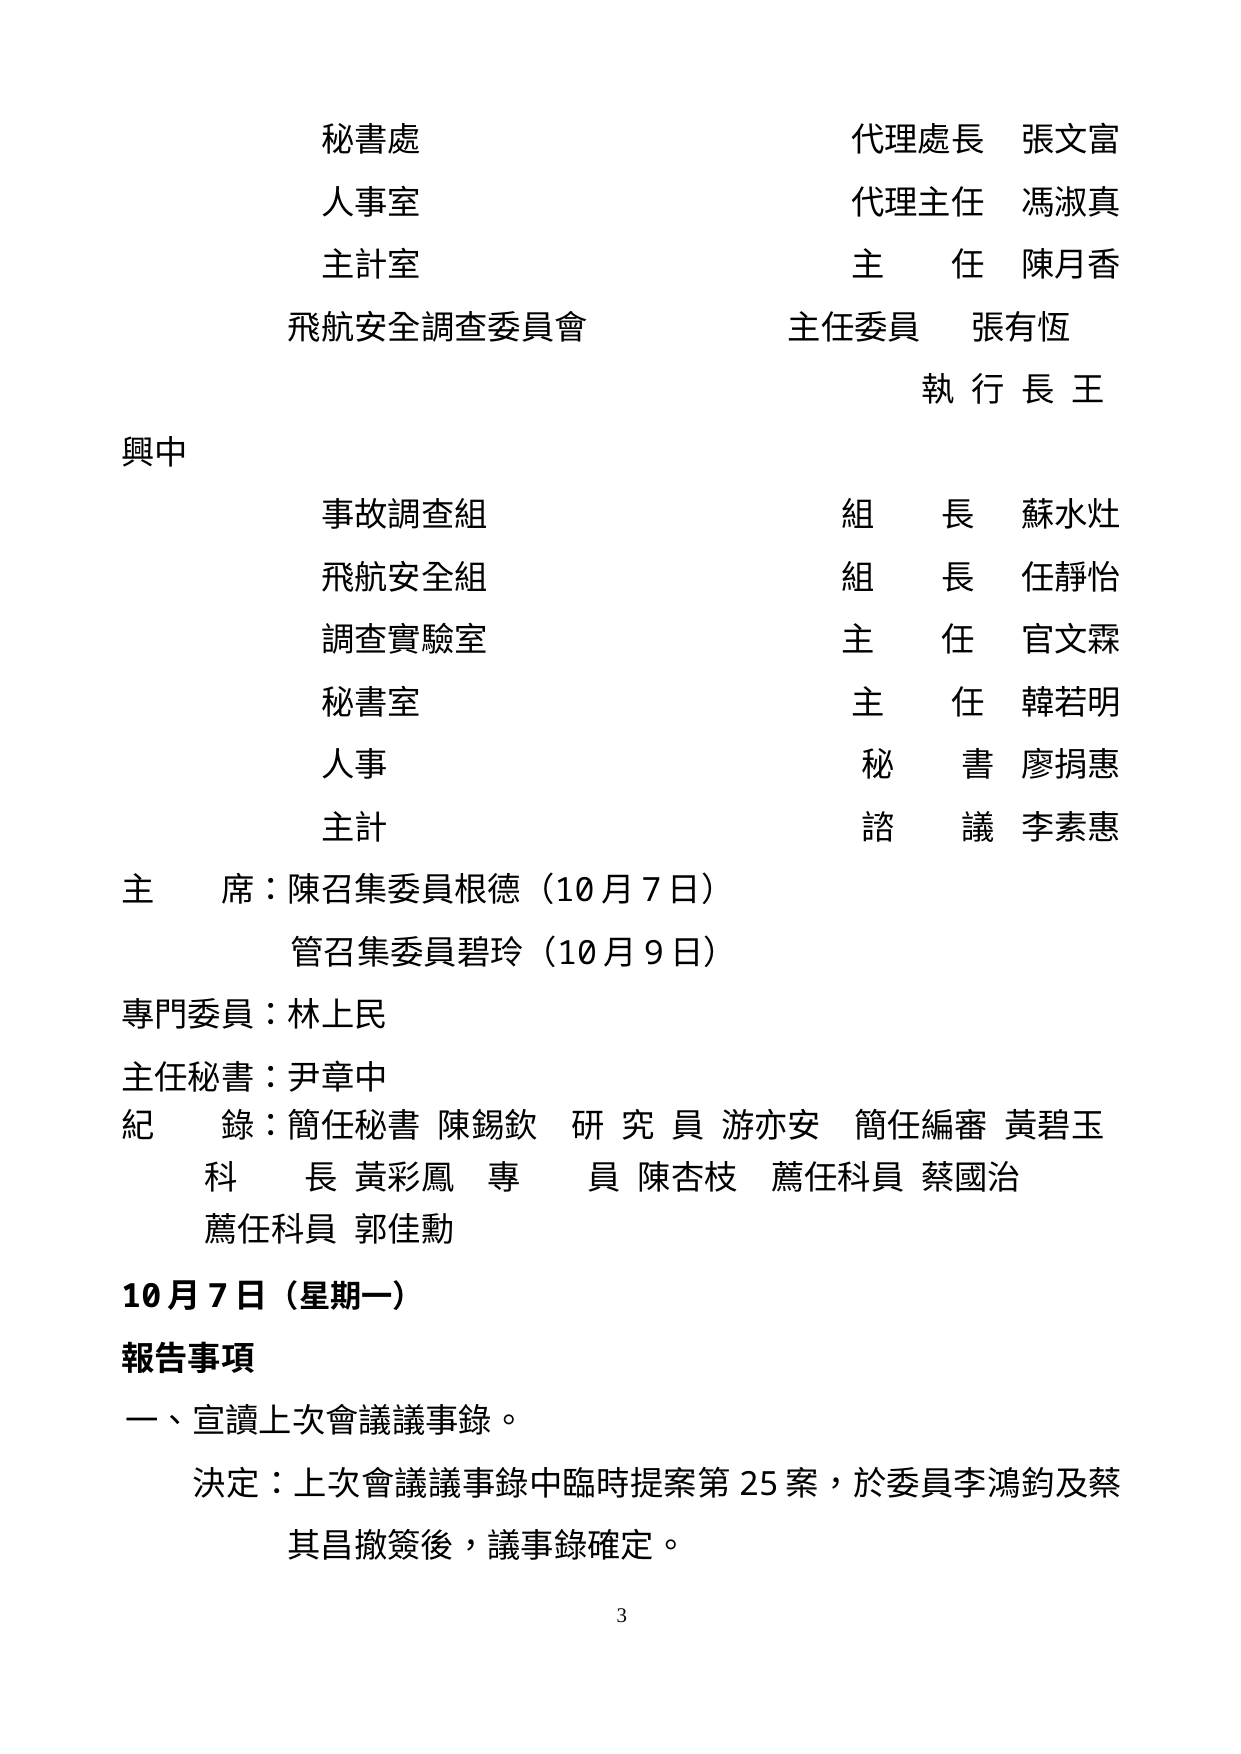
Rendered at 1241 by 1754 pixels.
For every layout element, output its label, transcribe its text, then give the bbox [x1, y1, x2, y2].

text 人事 秘 書 廖捐惠 [121, 721, 1122, 783]
text 報告事項 [121, 1314, 1122, 1377]
text 一、宣讀上次會議議事錄。 [125, 1377, 1122, 1439]
text 秘書處 代理處長 張文富 [121, 96, 1122, 158]
text 管召集委員碧玲（10月9日） [123, 908, 1122, 971]
text 調查實驗室 主 任 官文霖 [121, 596, 1122, 658]
text 10月7日（星期一） [121, 1252, 1122, 1314]
text 專門委員：林上民 [121, 971, 1117, 1033]
text 紀 錄：簡任秘書 陳錫欽 研 究 員 游亦安 簡任編審 黃碧玉 [121, 1096, 1122, 1148]
text 人事室 代理主任 馮淑真 [121, 158, 1122, 221]
text 薦任科員 郭佳勳 [121, 1200, 1122, 1252]
text 事故調查組 組 長 蘇水灶 [121, 471, 1122, 533]
text 主 席：陳召集委員根德（10月7日） [121, 846, 1122, 908]
text 飛航安全組 組 長 任靜怡 [121, 533, 1122, 596]
text 飛航安全調查委員會 主任委員 張有恆 [121, 283, 1122, 346]
text 主計室 主 任 陳月香 [121, 221, 1122, 283]
text 執 行 長 王興中 [121, 346, 1122, 471]
text 科 長 黃彩鳳 專 員 陳杏枝 薦任科員 蔡國治 [121, 1148, 1122, 1200]
text 秘書室 主 任 韓若明 [121, 658, 1122, 721]
text 決定：上次會議議事錄中臨時提案第25案，於委員李鴻鈞及蔡其昌撤簽後，議事錄確定。 [125, 1439, 1122, 1564]
text 主計 諮 議 李素惠 [121, 783, 1122, 846]
text 主任秘書：尹章中 [121, 1033, 1117, 1096]
